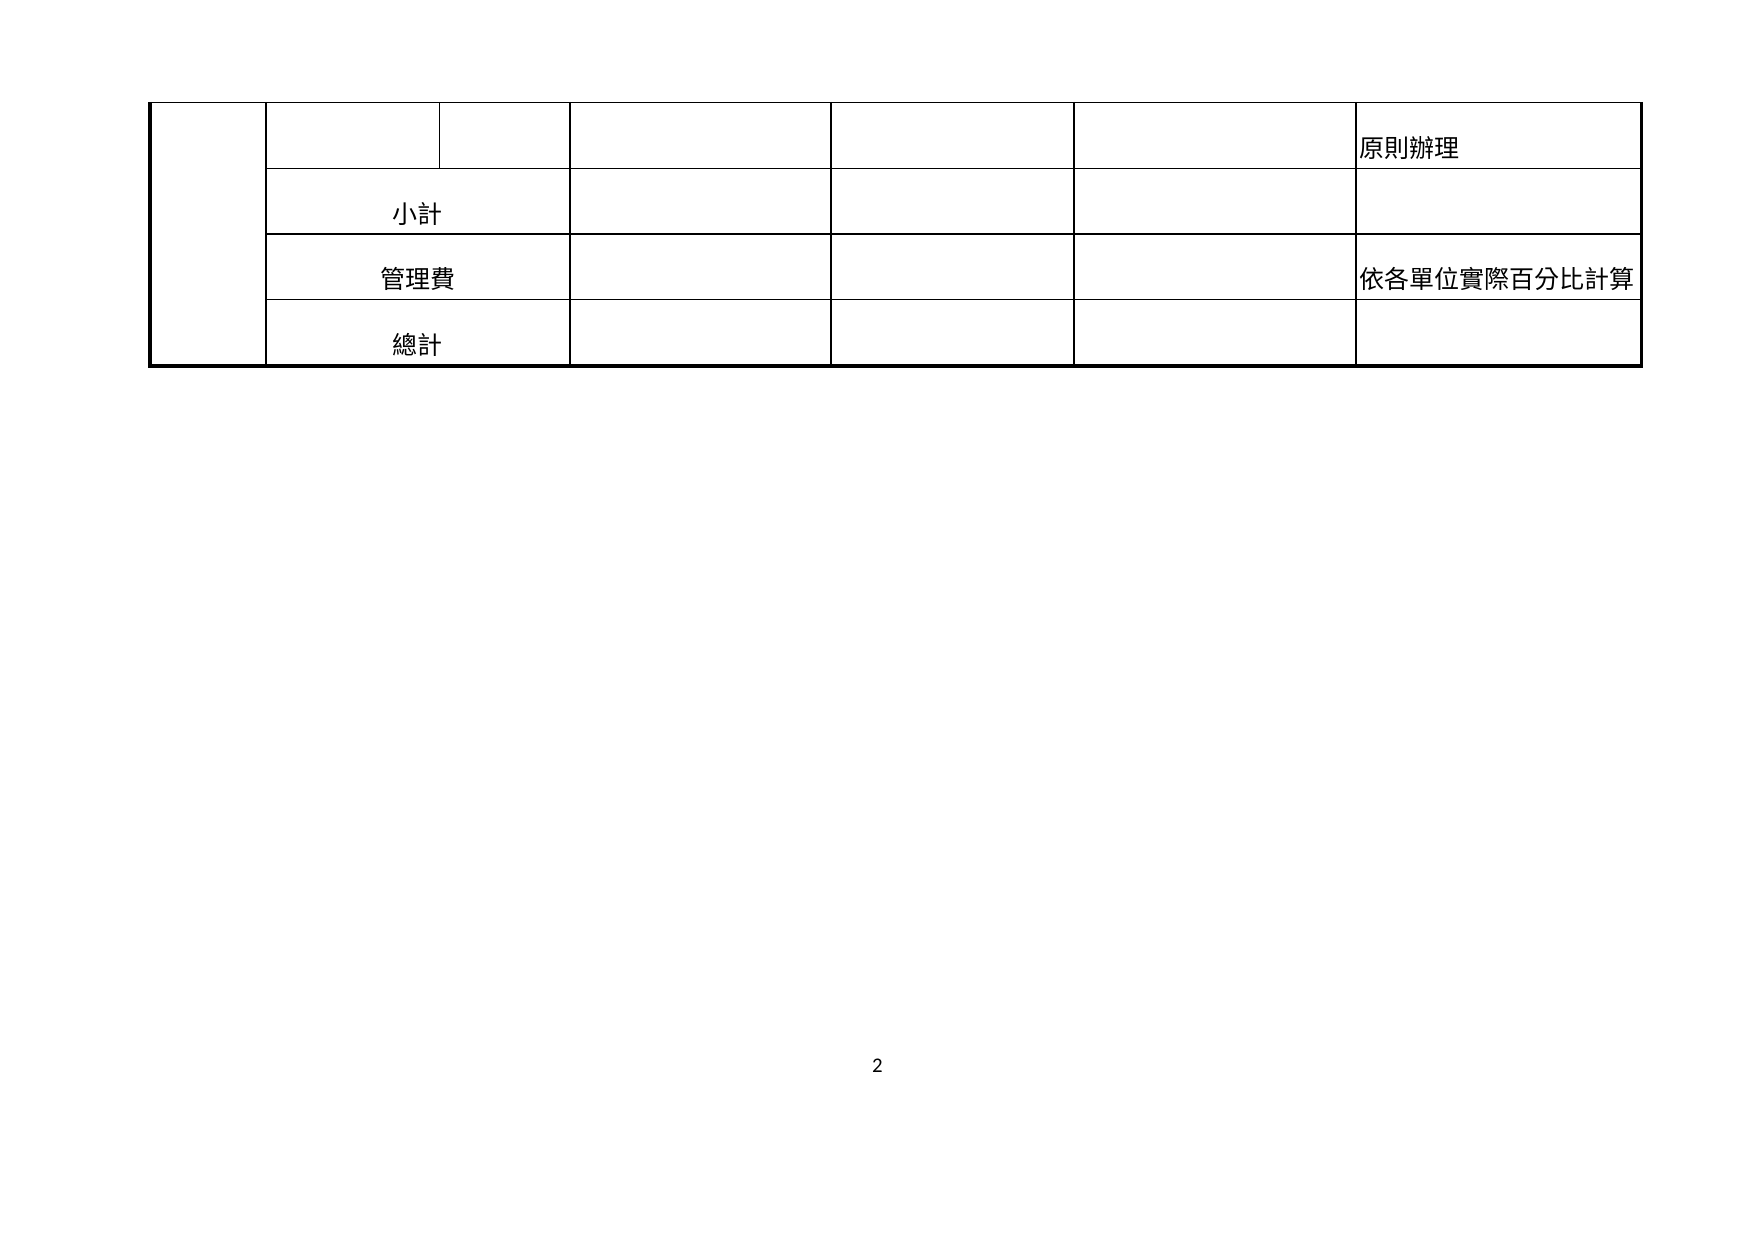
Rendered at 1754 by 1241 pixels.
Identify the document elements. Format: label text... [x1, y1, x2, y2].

table_cell [1075, 235, 1355, 299]
table_cell [1357, 169, 1640, 233]
table_cell [440, 103, 569, 167]
table_cell [832, 235, 1073, 299]
table_cell 依各單位實際百分比計算 [1357, 235, 1640, 299]
table_cell [1075, 103, 1355, 167]
table_cell 小計 [267, 169, 569, 233]
table_cell [1357, 300, 1640, 364]
table_cell [267, 103, 439, 167]
table_cell [1075, 300, 1355, 364]
table_cell 原則辦理 [1357, 103, 1640, 167]
table_cell [1075, 169, 1355, 233]
table_cell 總計 [267, 300, 569, 364]
table_cell [832, 103, 1073, 167]
table_cell [571, 235, 830, 299]
table_cell [152, 103, 265, 364]
table_cell 管理費 [267, 235, 569, 299]
table_cell [571, 103, 830, 167]
table_cell [832, 300, 1073, 364]
table_cell [832, 169, 1073, 233]
table_cell [571, 169, 830, 233]
table_cell [571, 300, 830, 364]
